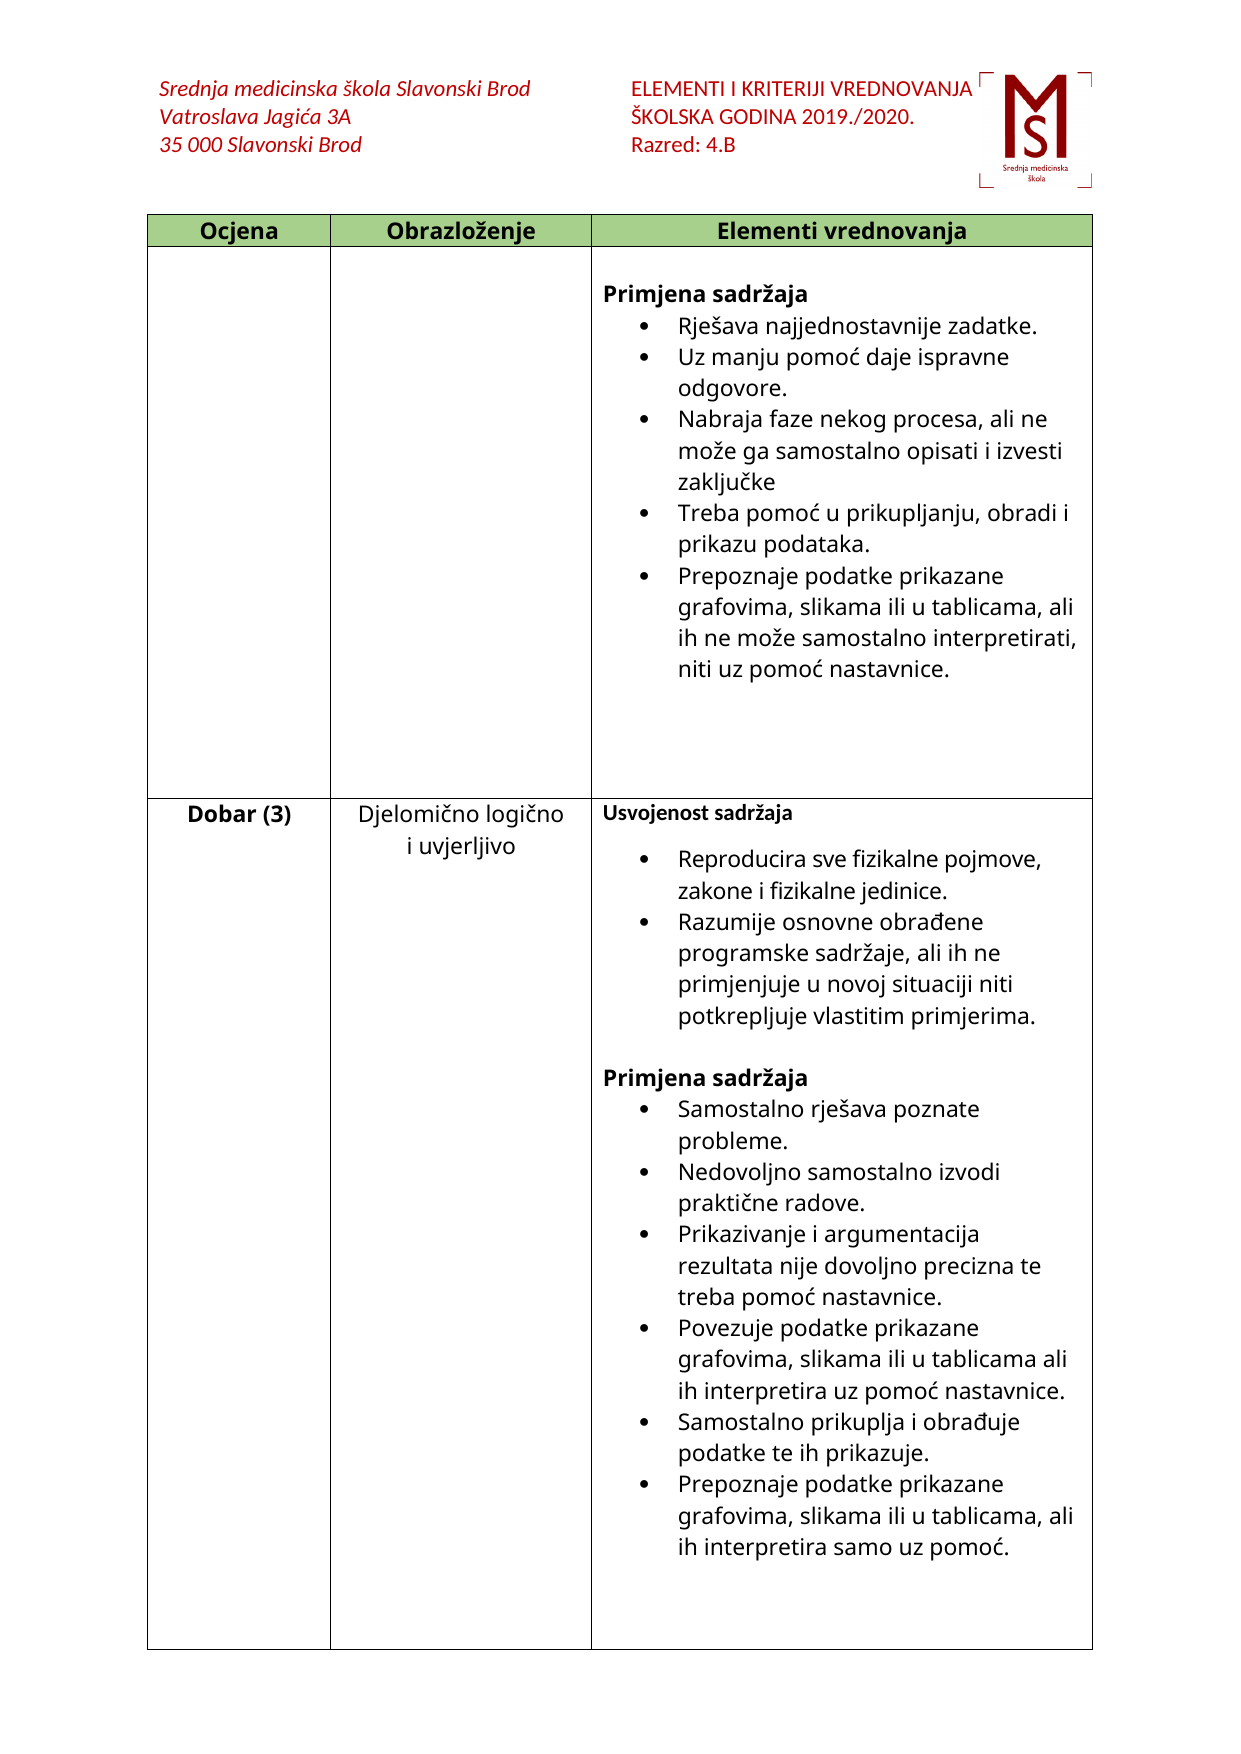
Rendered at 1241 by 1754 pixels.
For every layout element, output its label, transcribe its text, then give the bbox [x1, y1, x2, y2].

table_cell [331, 247, 591, 797]
table_header Obrazloženje [331, 215, 591, 246]
table_cell Dobar (3) [148, 799, 330, 1649]
table_header Elementi vrednovanja [592, 215, 1092, 246]
table_cell Usvojenost sadržaja Reproducira sve fizikalne pojmove, zakone i fizikalne jedinice. Razumije osnovne obrađene programske sadržaje, ali ih ne primjenjuje u novoj situaciji niti potkrepljuje vlastitim primjerima. Primjena sadržaja Samostalno rješava poznate probleme. Nedovoljno samostalno izvodi praktične radove. Prikazivanje i argumentacija rezultata nije dovoljno precizna te treba pomoć nastavnice. Povezuje podatke prikazane grafovima, slikama ili u tablicama ali ih interpretira uz pomoć nastavnice. Samostalno prikuplja i obrađuje podatke te ih prikazuje. Prepoznaje podatke prikazane grafovima, slikama ili u tablicama, ali ih interpretira samo uz pomoć. [592, 799, 1092, 1649]
table_cell [148, 247, 330, 797]
table_cell Djelomično logično i uvjerljivo [331, 799, 591, 1649]
table_header Ocjena [148, 215, 330, 246]
table_cell Primjena sadržaja Rješava najjednostavnije zadatke. Uz manju pomoć daje ispravne odgovore. Nabraja faze nekog procesa, ali ne može ga samostalno opisati i izvesti zaključke Treba pomoć u prikupljanju, obradi i prikazu podataka. Prepoznaje podatke prikazane grafovima, slikama ili u tablicama, ali ih ne može samostalno interpretirati, niti uz pomoć nastavnice. [592, 247, 1092, 797]
